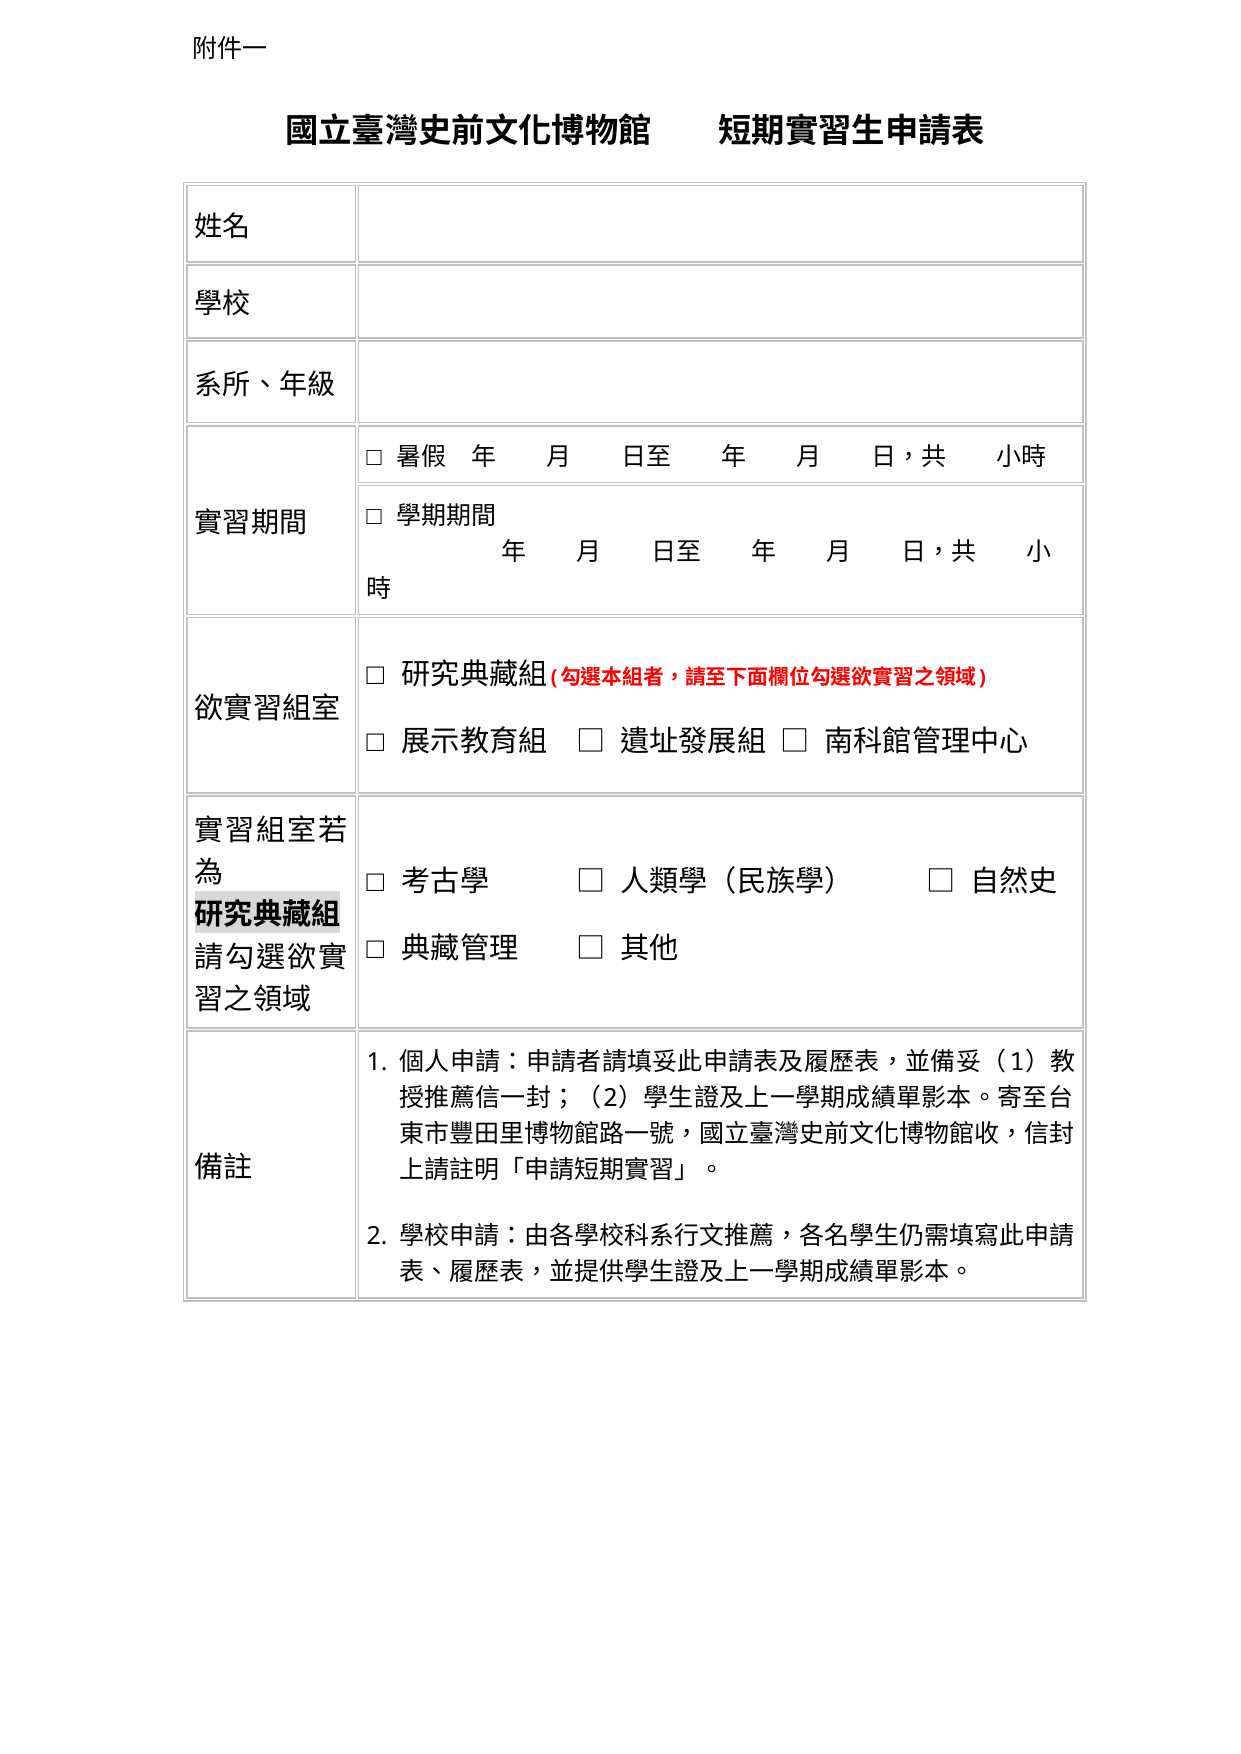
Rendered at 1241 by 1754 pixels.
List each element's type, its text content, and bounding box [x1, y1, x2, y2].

table_cell 欲實習組室 [188, 618, 355, 792]
text 國立臺灣史前文化博物館 短期實習生申請表 [177, 104, 1092, 152]
text [177, 21, 285, 74]
table_cell 學校 [188, 266, 355, 337]
table_cell □ 學期期間 年 月 日至 年 月 日，共 小時 [359, 486, 1082, 614]
table_cell 實習期間 [188, 427, 355, 614]
table_cell □ 暑假 年 月 日至 年 月 日，共 小時 [359, 427, 1082, 482]
table_cell □ 考古學 □ 人類學（民族學） □ 自然史 □ 典藏管理 □ 其他 [359, 797, 1082, 1027]
table_cell [359, 266, 1082, 337]
table_cell 實習組室若為 研究典藏組 請勾選欲實習之領域 [188, 797, 355, 1027]
table_cell 備註 [188, 1032, 355, 1297]
table_cell [359, 342, 1082, 422]
table_header [359, 186, 1082, 261]
table_cell 個人申請：申請者請填妥此申請表及履歷表，並備妥（1）教授推薦信一封；（2）學生證及上一學期成績單影本。寄至台東市豐田里博物館路一號，國立臺灣史前文化博物館收，信封上請註明「申請短期實習」。 學校申請：由各學校科系行文推薦，各名學生仍需填寫此申請表、履歷表，並提供學生證及上一學期成績單影本。 [359, 1032, 1082, 1297]
text 附件一 [192, 29, 270, 65]
table_cell 系所、年級 [188, 342, 355, 422]
table_header 姓名 [188, 186, 355, 261]
table_cell □ 研究典藏組(勾選本組者，請至下面欄位勾選欲實習之領域) □ 展示教育組 □ 遺址發展組 □ 南科館管理中心 [359, 618, 1082, 792]
